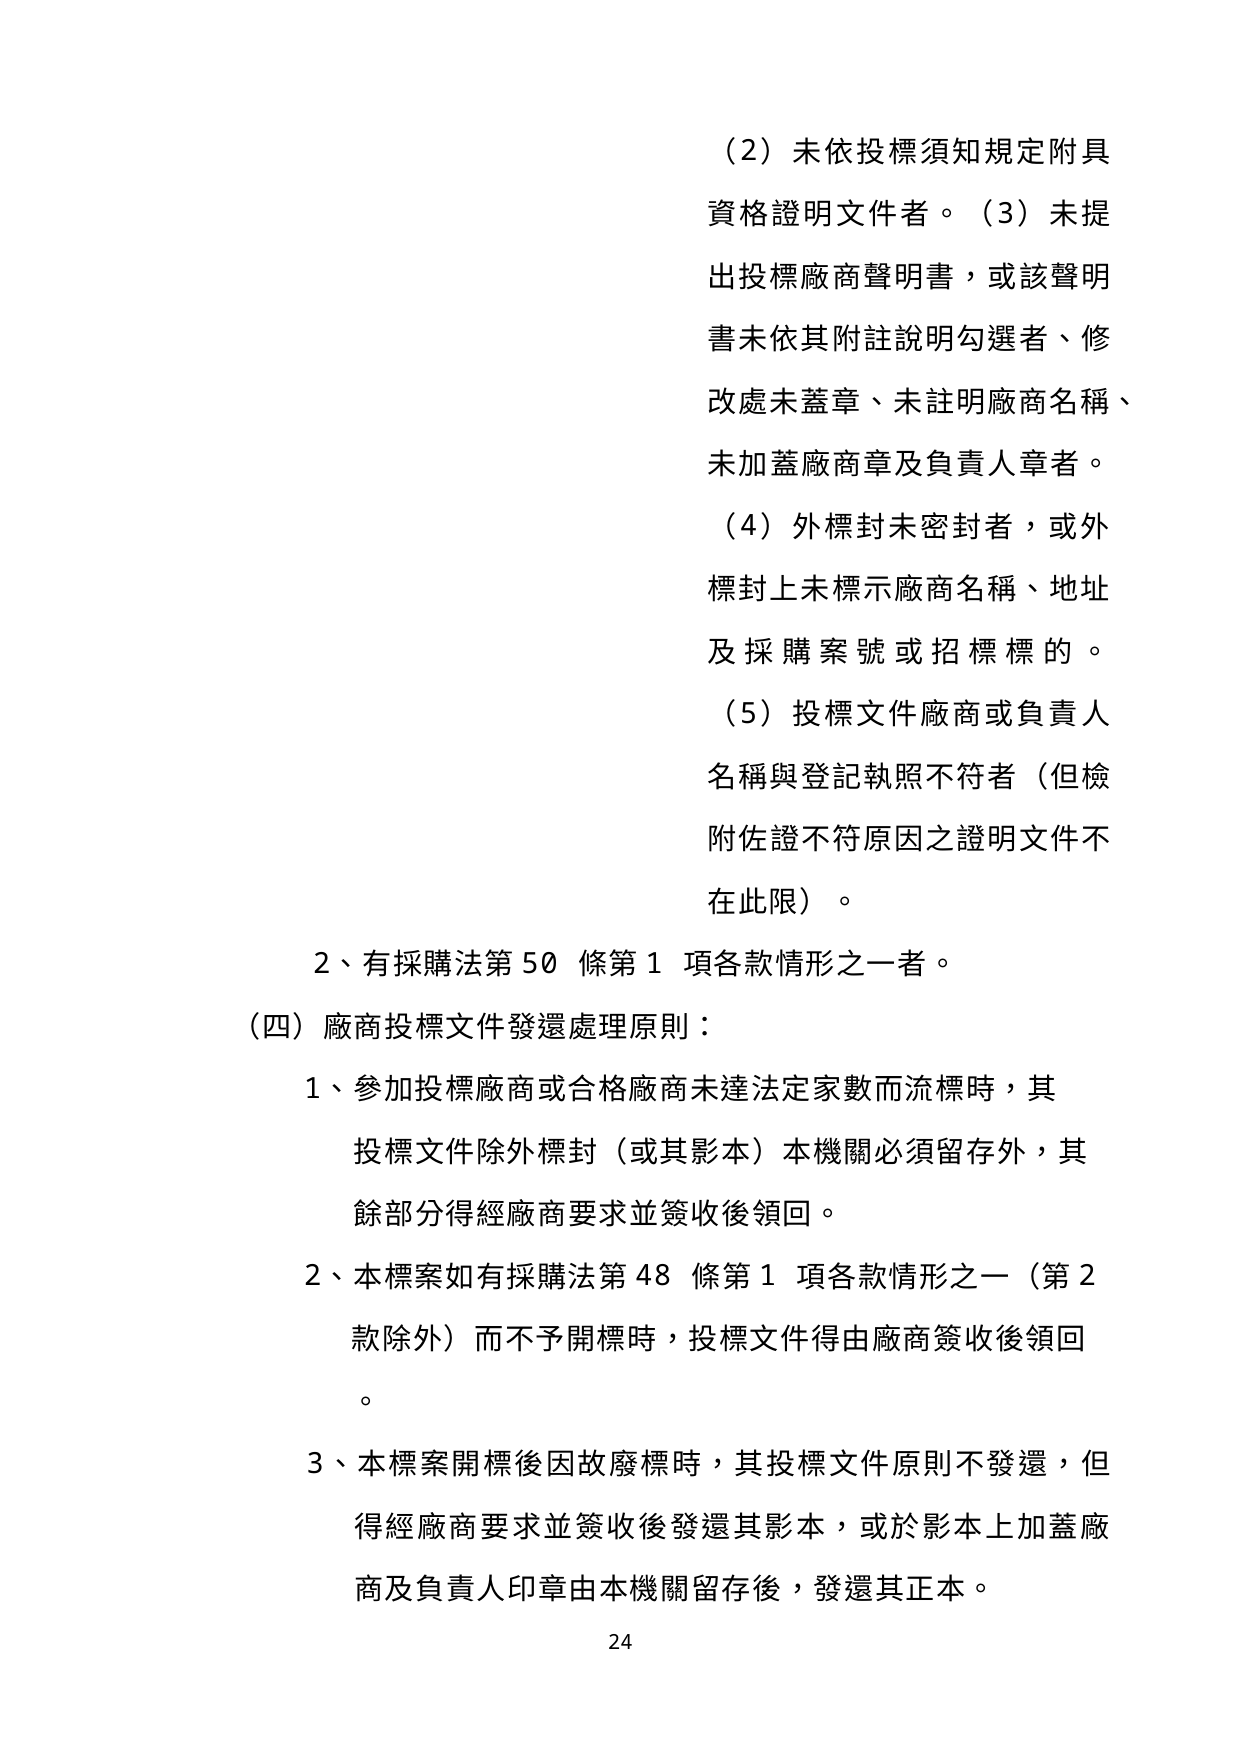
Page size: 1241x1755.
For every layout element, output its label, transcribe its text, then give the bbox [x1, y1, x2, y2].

text （四）廠商投標文件發還處理原則： [231, 983, 1110, 1045]
text 2、有採購法第50 條第1 項各款情形之一者。 [313, 920, 1110, 983]
text 餘部分得經廠商要求並簽收後領回。 [354, 1170, 1110, 1233]
text 2、本標案如有採購法第48 條第1 項各款情形之一（第2 [304, 1233, 1110, 1295]
text 。 [352, 1358, 1110, 1420]
text 1、參加投標廠商或合格廠商未達法定家數而流標時，其 [304, 1045, 1110, 1108]
text 投標文件除外標封（或其影本）本機關必須留存外，其 [354, 1108, 1110, 1170]
list 投標文件未按本須知之投標規定辦理者，或有下列情形之一者：（1）同一廠商投寄二份以上投標文件；屬同一廠商之二個以上分支機構、一廠商與其分支機構者，就本標案分別投標。（2）未依投標須知規定附具資格證明文件者。（3）未提出投標廠商聲明書，或該聲明書未依其附註說明勾選者、修改處未蓋章、未註明廠商名稱、未加蓋廠商章及負責人章者。（4）外標封未密封者，或外標封上未標示廠商名稱、地址及採購案號或招標標的。（5）投標文件廠商或負責人名稱與登記執照不符者（但檢附佐證不符原因之證明文件不在此限）。 [584, 108, 1110, 920]
text 款除外）而不予開標時，投標文件得由廠商簽收後領回 [352, 1295, 1110, 1358]
text 3、本標案開標後因故廢標時，其投標文件原則不發還，但得經廠商要求並簽收後發還其影本，或於影本上加蓋廠商及負責人印章由本機關留存後，發還其正本。 [306, 1420, 1110, 1608]
